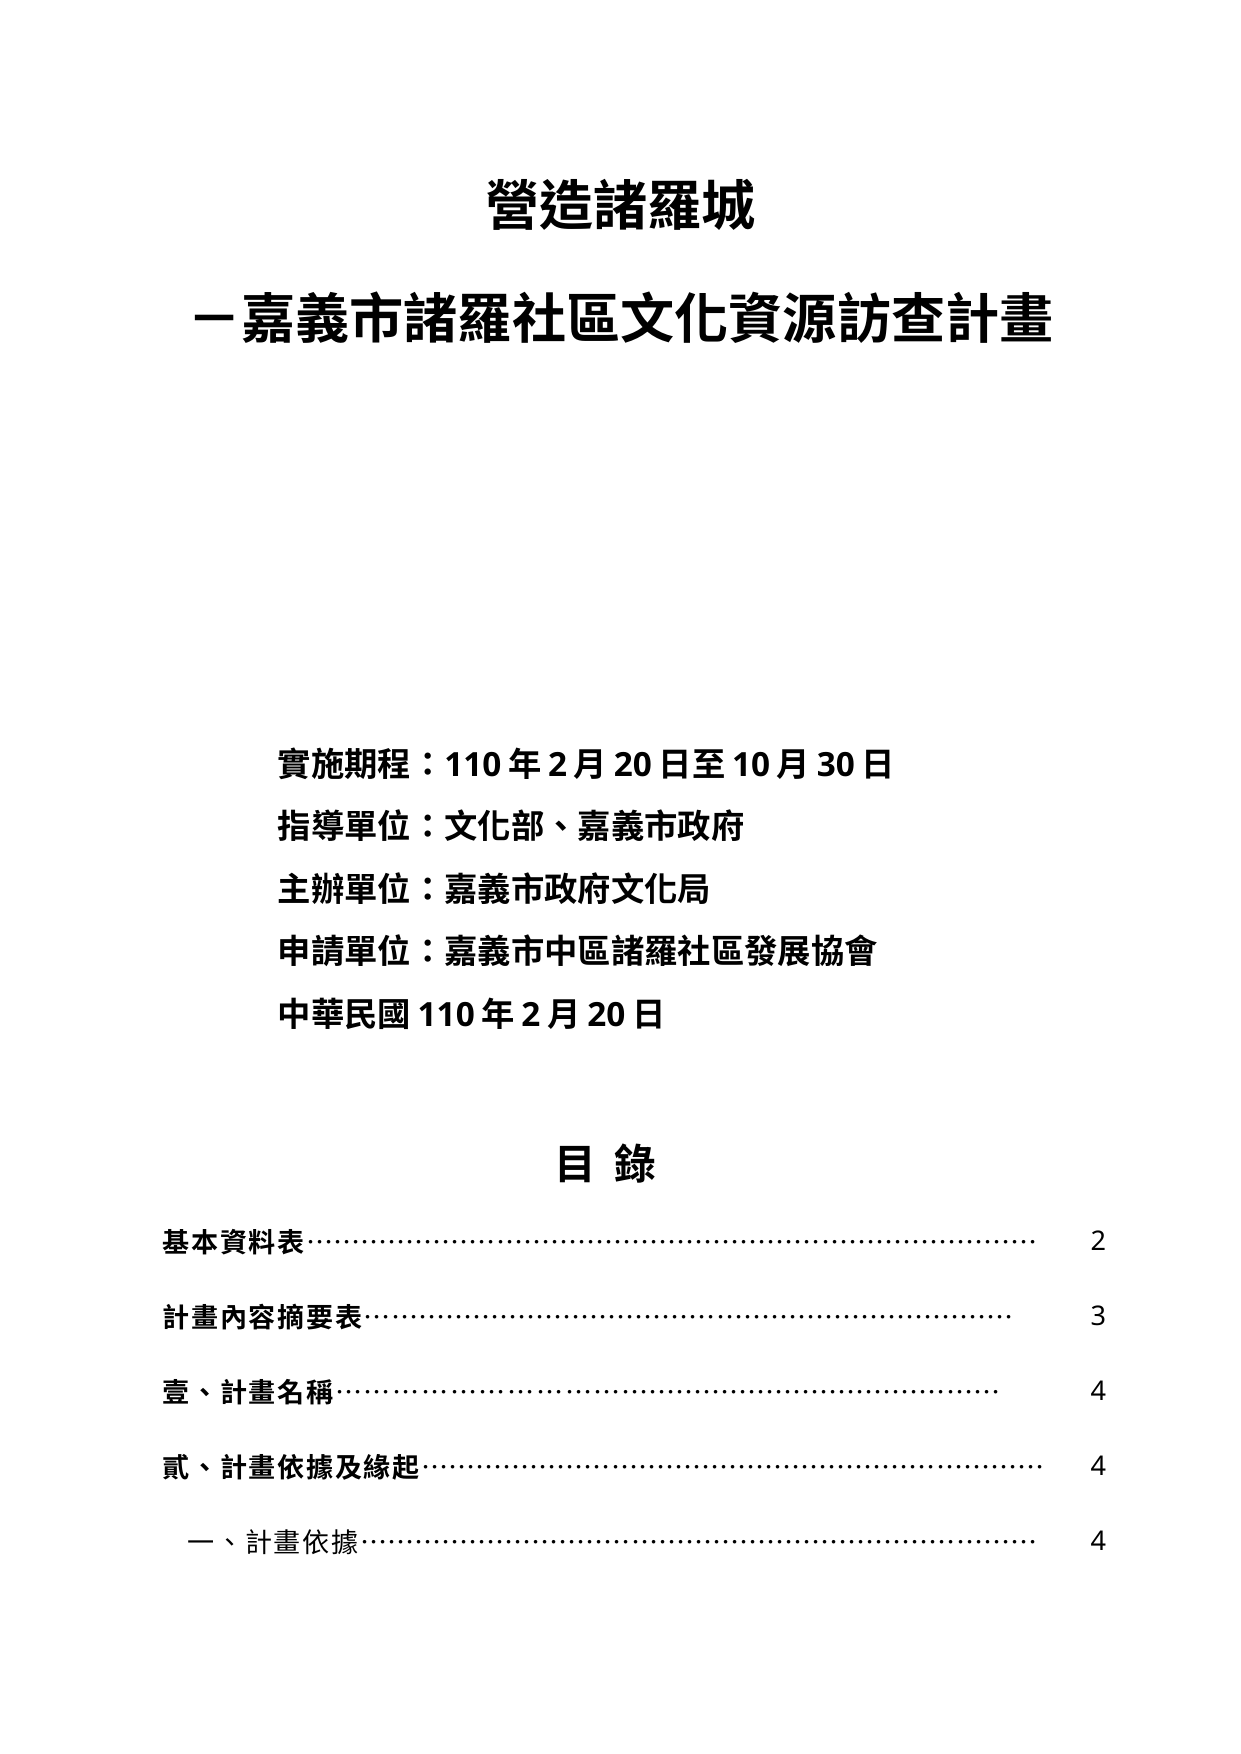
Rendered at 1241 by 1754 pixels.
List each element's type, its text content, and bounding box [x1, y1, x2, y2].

table_cell 2 [1059, 1203, 1137, 1278]
table_cell 一、計畫依據………………………………………………………………… [151, 1503, 1059, 1578]
text 營造諸羅城 [103, 146, 1137, 258]
text 指導單位：文化部、嘉義市政府 [277, 789, 977, 851]
table_cell 計畫內容摘要表……………………………………………………………… [151, 1278, 1059, 1353]
table_cell 4 [1059, 1353, 1137, 1428]
text 實施期程：110年2月20日至10月30日 [277, 726, 977, 789]
table_header 目 錄 [151, 1121, 1059, 1203]
table_cell 貳、計畫依據及緣起…………………………………………………………… [151, 1428, 1059, 1503]
text 中華民國110年2月20日 [277, 976, 977, 1039]
text 申請單位：嘉義市中區諸羅社區發展協會 [277, 914, 977, 976]
table_cell 壹、計畫名稱……………………………………………………………… [151, 1353, 1059, 1428]
table_cell 4 [1059, 1503, 1137, 1578]
table_cell 基本資料表……………………………………………………………………… [151, 1203, 1059, 1278]
table_cell 4 [1059, 1428, 1137, 1503]
table_header [1059, 1121, 1137, 1203]
text －嘉義市諸羅社區文化資源訪查計畫 [103, 258, 1137, 371]
table_cell 3 [1059, 1278, 1137, 1353]
text 主辦單位：嘉義市政府文化局 [277, 851, 977, 914]
